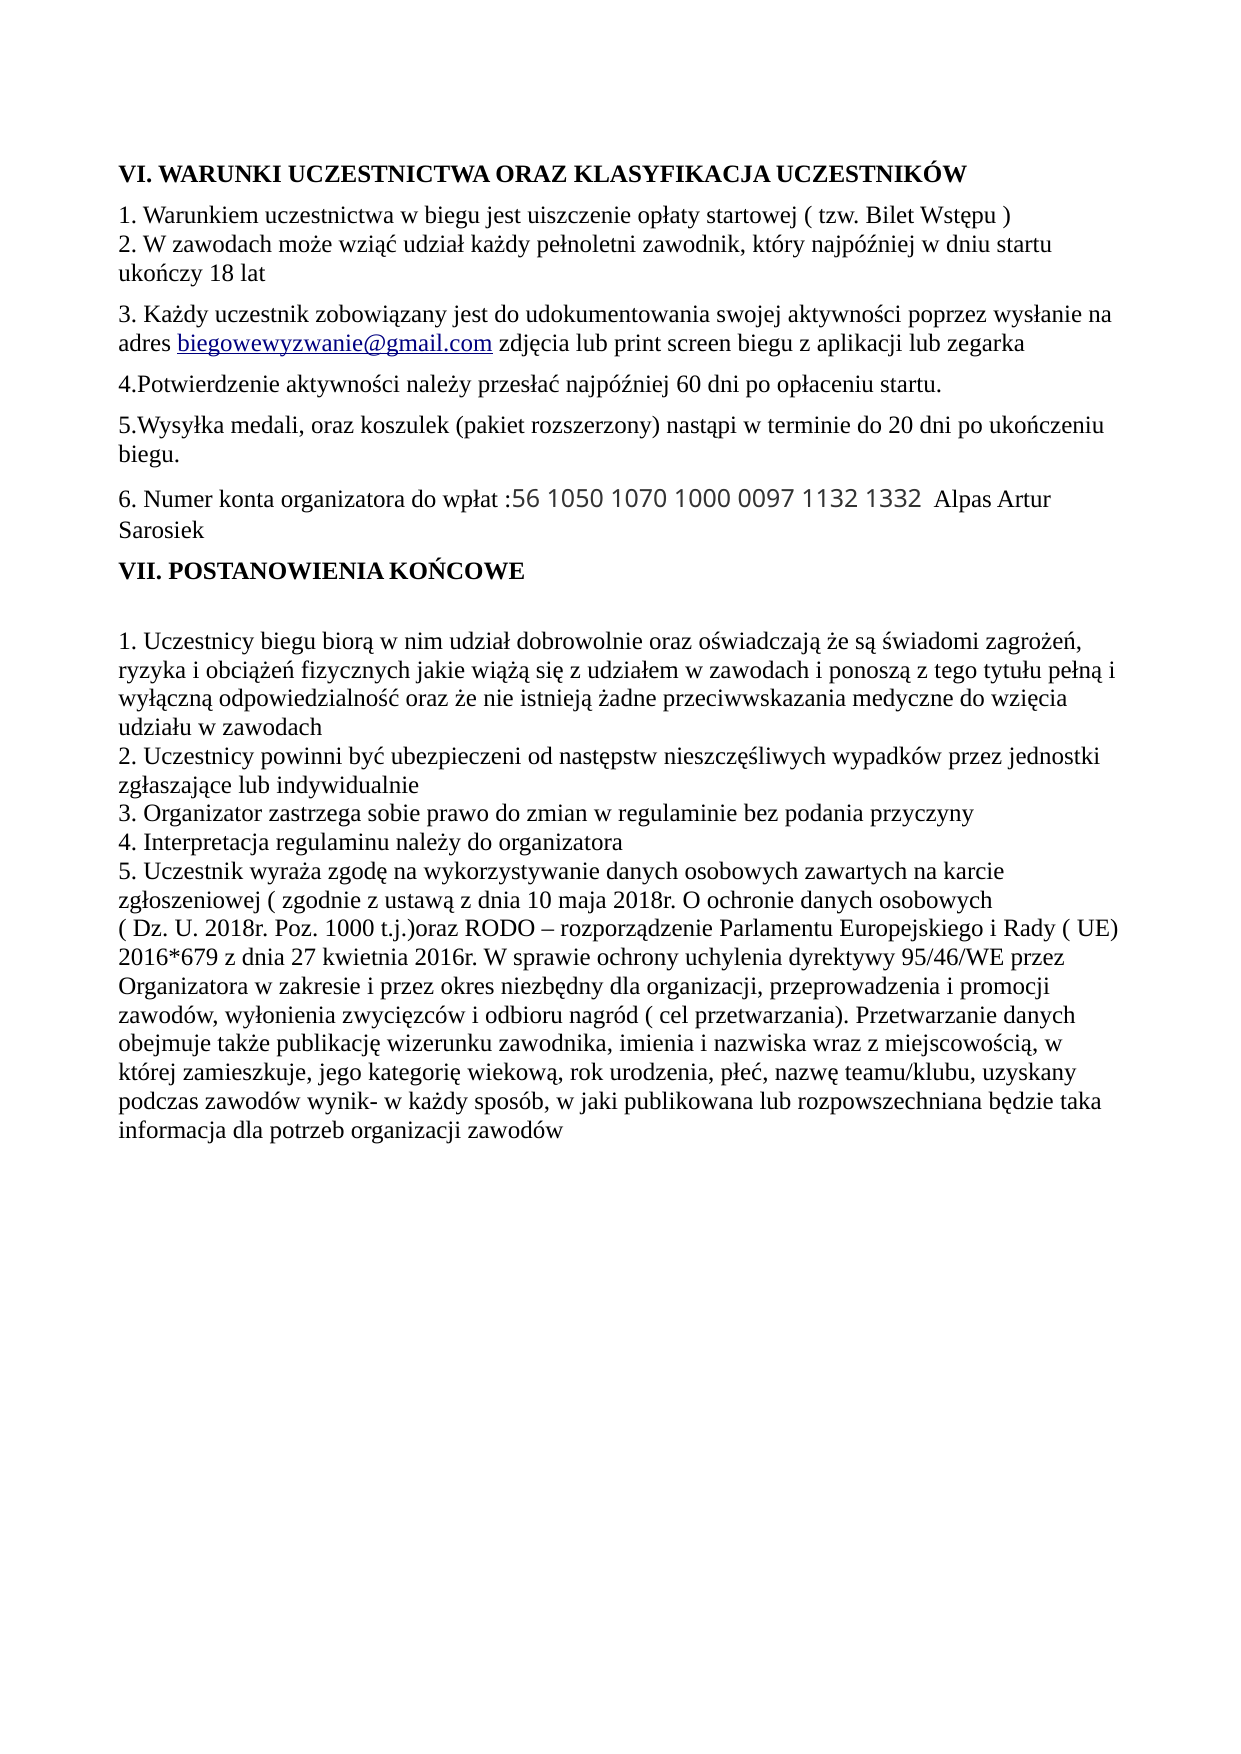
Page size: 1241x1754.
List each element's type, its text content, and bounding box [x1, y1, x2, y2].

text 4.Potwierdzenie aktywności należy przesłać najpóźniej 60 dni po opłaceniu startu. [118, 369, 1122, 398]
text 2. W zawodach może wziąć udział każdy pełnoletni zawodnik, który najpóźniej w dniu startu ukończy 18 lat [118, 229, 1122, 287]
text VII. POSTANOWIENIA KOŃCOWE [118, 556, 1122, 585]
text 5.Wysyłka medali, oraz koszulek (pakiet rozszerzony) nastąpi w terminie do 20 dni po ukończeniu biegu. [118, 411, 1122, 468]
text 3. Organizator zastrzega sobie prawo do zmian w regulaminie bez podania przyczyny [118, 798, 1122, 827]
text 1. Warunkiem uczestnictwa w biegu jest uiszczenie opłaty startowej ( tzw. Bilet Wstępu ) [118, 201, 1122, 229]
text VI. WARUNKI UCZESTNICTWA ORAZ KLASYFIKACJA UCZESTNIKÓW [118, 159, 1122, 188]
text 1. Uczestnicy biegu biorą w nim udział dobrowolnie oraz oświadczają że są świadomi zagrożeń, ryzyka i obciążeń fizycznych jakie wiążą się z udziałem w zawodach i ponoszą z tego tytułu pełną i wyłączną odpowiedzialność oraz że nie istnieją żadne przeciwwskazania medyczne do wzięcia udziału w zawodach [118, 626, 1122, 741]
text 4. Interpretacja regulaminu należy do organizatora [118, 827, 1122, 856]
text 6. Numer konta organizatora do wpłat :56 1050 1070 1000 0097 1132 1332 Alpas Artur Sarosiek [118, 481, 1122, 543]
text ( Dz. U. 2018r. Poz. 1000 t.j.)oraz RODO – rozporządzenie Parlamentu Europejskiego i Rady ( UE) 2016*679 z dnia 27 kwietnia 2016r. W sprawie ochrony uchylenia dyrektywy 95/46/WE przez Organizatora w zakresie i przez okres niezbędny dla organizacji, przeprowadzenia i promocji zawodów, wyłonienia zwycięzców i odbioru nagród ( cel przetwarzania). Przetwarzanie danych obejmuje także publikację wizerunku zawodnika, imienia i nazwiska wraz z miejscowością, w której zamieszkuje, jego kategorię wiekową, rok urodzenia, płeć, nazwę teamu/klubu, uzyskany podczas zawodów wynik- w każdy sposób, w jaki publikowana lub rozpowszechniana będzie taka informacja dla potrzeb organizacji zawodów [118, 913, 1122, 1143]
text 3. Każdy uczestnik zobowiązany jest do udokumentowania swojej aktywności poprzez wysłanie na adres biegowewyzwanie@gmail.com zdjęcia lub print screen biegu z aplikacji lub zegarka [118, 299, 1122, 357]
text 2. Uczestnicy powinni być ubezpieczeni od następstw nieszczęśliwych wypadków przez jednostki zgłaszające lub indywidualnie [118, 741, 1122, 798]
text 5. Uczestnik wyraża zgodę na wykorzystywanie danych osobowych zawartych na karcie zgłoszeniowej ( zgodnie z ustawą z dnia 10 maja 2018r. O ochronie danych osobowych [118, 856, 1122, 913]
